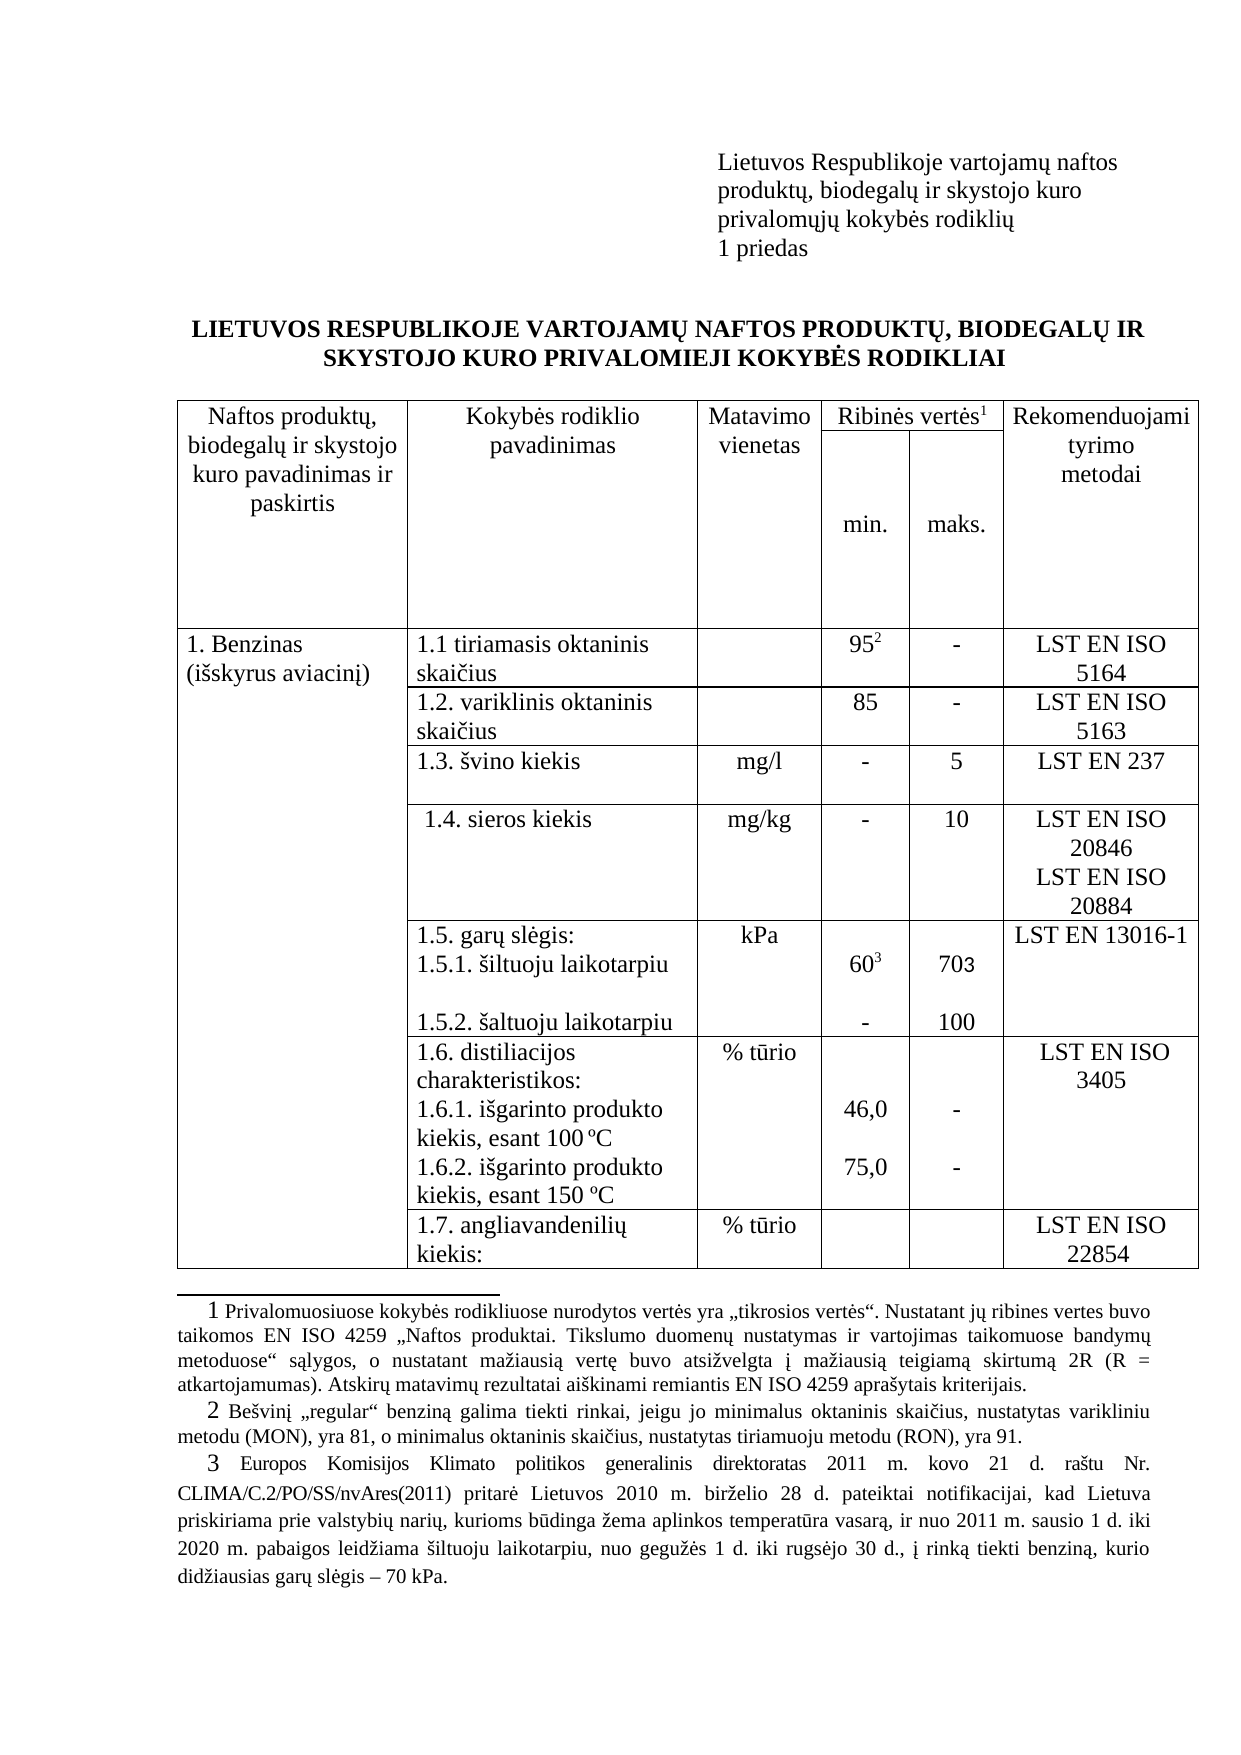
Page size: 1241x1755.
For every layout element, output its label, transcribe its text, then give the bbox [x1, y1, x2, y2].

table_cell mg/l [698, 746, 821, 803]
table_header Naftos produktų, biodegalų ir skystojo kuro pavadinimas ir paskirtis [178, 401, 407, 628]
table_cell 95 [822, 629, 909, 686]
table_header Rekomenduojami tyrimo metodai [1004, 401, 1198, 628]
table_cell 60 - [822, 921, 909, 1036]
text produktų, biodegalų ir skystojo kuro [582, 176, 1152, 204]
table_cell - [910, 629, 1003, 686]
table_cell LST EN ISO 22854 [1004, 1210, 1198, 1268]
table_cell LST EN ISO 3405 [1004, 1037, 1198, 1209]
table_cell [698, 629, 821, 686]
table_cell LST EN 13016-1 [1004, 921, 1198, 1036]
table_cell - [822, 805, 909, 919]
table_cell - [822, 746, 909, 803]
table_cell % tūrio [698, 1037, 821, 1209]
table_cell min. [822, 431, 909, 628]
table_cell LST EN ISO 5164 [1004, 629, 1198, 686]
table_cell 46,0 75,0 [822, 1037, 909, 1209]
table_cell kPa [698, 921, 821, 1036]
table_cell LST EN 237 [1004, 746, 1198, 803]
table_cell - - - [822, 1210, 909, 1268]
table_cell 1. Benzinas (išskyrus aviacinį) [178, 629, 407, 1268]
table_cell 1.3. švino kiekis [408, 746, 697, 803]
table_cell 1.7. angliavandenilių kiekis: [408, 1210, 697, 1268]
table_cell 1.5. garų slėgis: 1.5.1. šiltuoju laikotarpiu 1.5.2. šaltuoju laikotarpiu [408, 921, 697, 1036]
table_cell maks. [910, 431, 1003, 628]
table_cell 85 [822, 688, 909, 745]
text 1 priedas [582, 233, 1152, 262]
table_cell 1.4. sieros kiekis [408, 805, 697, 919]
table_header Kokybės rodiklio pavadinimas [408, 401, 697, 628]
text privalomųjų kokybės rodiklių [582, 204, 1152, 233]
table_cell 1.6. distiliacijos charakteristikos: 1.6.1. išgarinto produkto kiekis, esant 100 ºC 1.6.2. išgarinto produkto kiekis, esant 150 ºC [408, 1037, 697, 1209]
table_cell LST EN ISO 20846 LST EN ISO 20884 [1004, 805, 1198, 919]
table_cell mg/kg [698, 805, 821, 919]
table_cell 5 [910, 746, 1003, 803]
table_cell 10 [910, 805, 1003, 919]
table_cell % tūrio [698, 1210, 821, 1268]
text Lietuvos Respublikoje vartojamų naftos [582, 147, 1152, 176]
table_cell LST EN ISO 5163 [1004, 688, 1198, 745]
table_cell 1.2. variklinis oktaninis skaičius [408, 688, 697, 745]
table_cell [910, 1210, 1003, 1268]
table_cell 703 100 [910, 921, 1003, 1036]
table_header Ribinės vertės [822, 401, 1003, 430]
table_header Matavimo vienetas [698, 401, 821, 628]
text LIETUVOS RESPUBLIKOJE VARTOJAMŲ NAFTOS PRODUKTŲ, BIODEGALŲ IR SKYSTOJO KURO PRIVALOMIEJI KOKYBĖS RODIKLIAI [177, 314, 1152, 372]
table_cell [698, 688, 821, 745]
table_cell - [910, 688, 1003, 745]
table_cell - - [910, 1037, 1003, 1209]
table_cell 1.1 tiriamasis oktaninis skaičius [408, 629, 697, 686]
